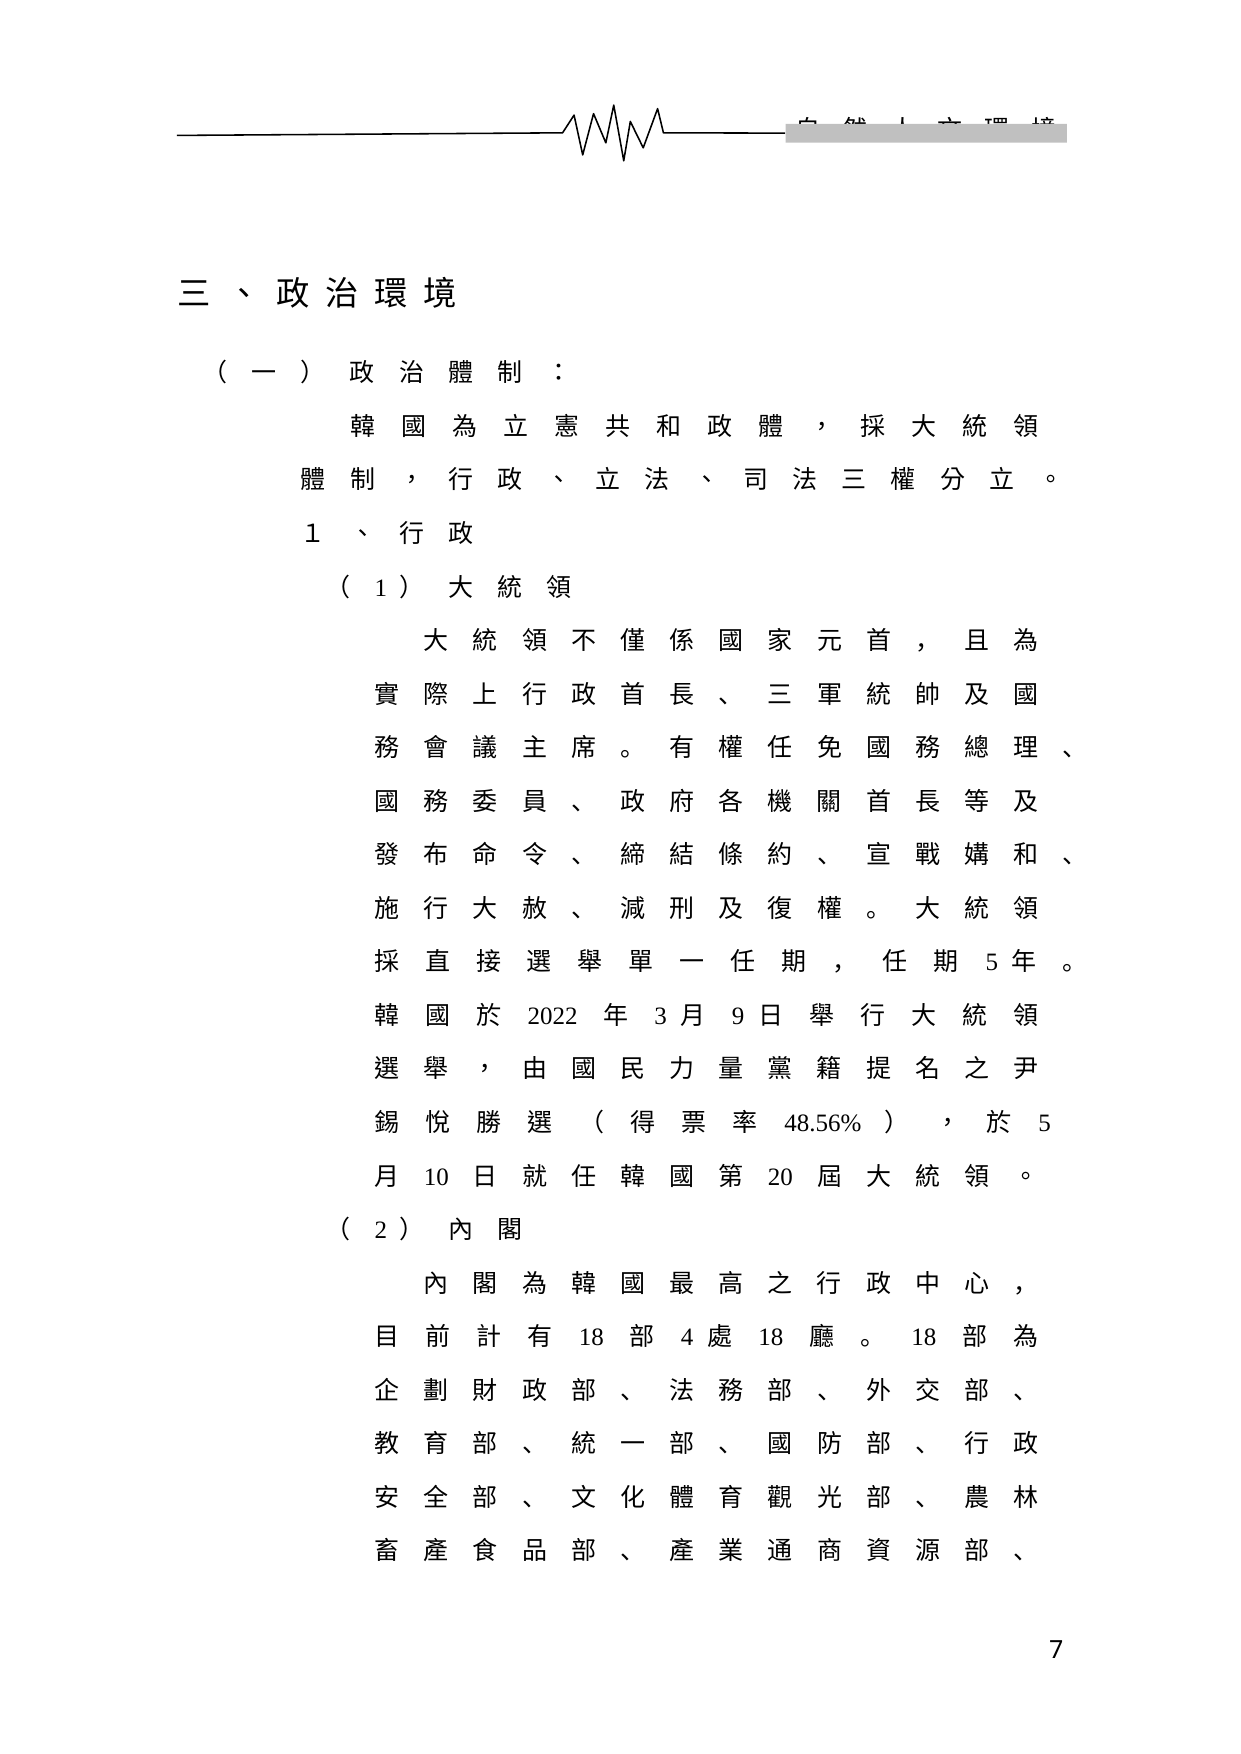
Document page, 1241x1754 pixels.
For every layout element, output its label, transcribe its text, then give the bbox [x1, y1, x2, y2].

text 內閣為韓國最高之行政中心，目前計有18部4處18廳。18部為企劃財政部、法務部、外交部、教育部、統一部、國防部、行政安全部、文化體育觀光部、農林畜產食品部、產業通商資源部、 [362, 1254, 1063, 1576]
text （1）大統領 [301, 558, 1063, 612]
text 大統領不僅係國家元首，且為實際上行政首長、三軍統帥及國務會議主席。有權任免國務總理、國務委員、政府各機關首長等及發布命令、締結條約、宣戰媾和、施行大赦、減刑及復權。大統領採直接選舉單一任期，任期5年。韓國於2022年3月9日舉行大統領選舉，由國民力量黨籍提名之尹錫悅勝選（得票率48.56%），於5月10日就任韓國第20屆大統領。 [362, 612, 1063, 1201]
text 韓國為立憲共和政體，採大統領體制，行政、立法、司法三權分立。 [276, 398, 1063, 505]
text １、行政 [276, 505, 1063, 558]
text （2）內閣 [301, 1201, 1063, 1254]
text （一）政治體制： [202, 344, 1063, 398]
text 三、政治環境 [178, 264, 1063, 317]
